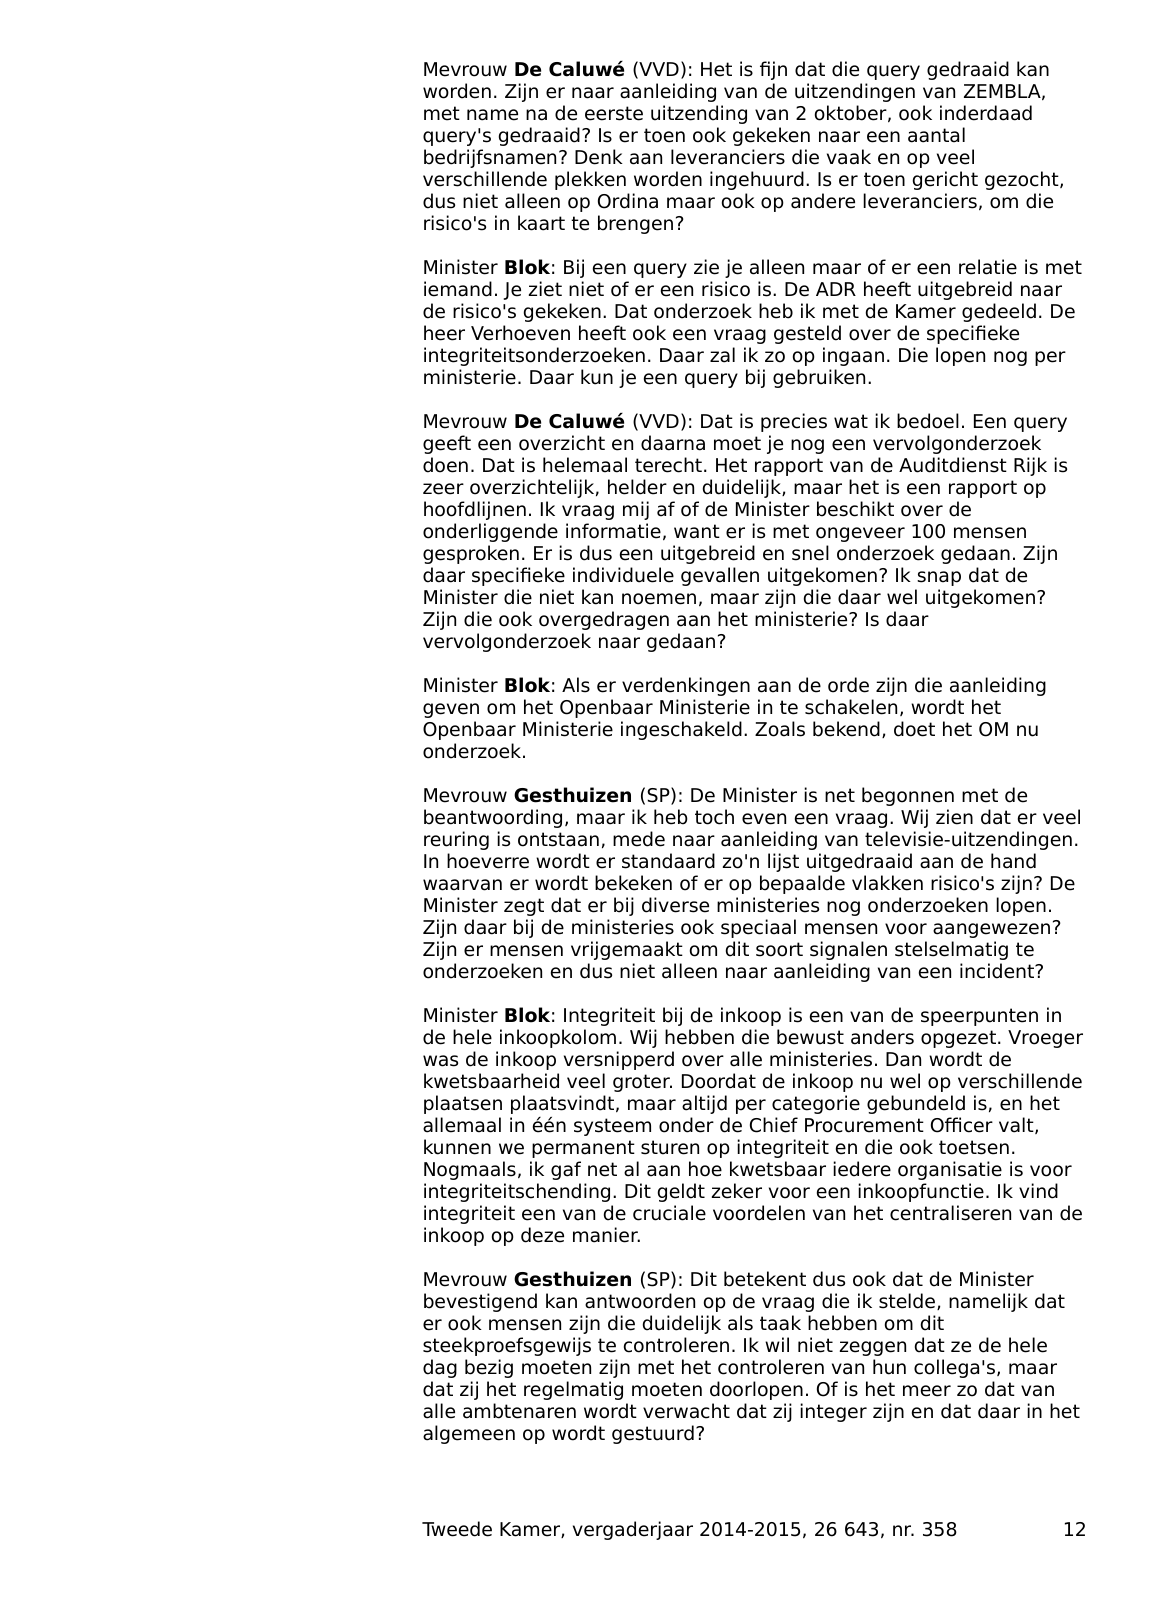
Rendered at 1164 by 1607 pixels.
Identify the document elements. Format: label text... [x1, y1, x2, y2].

text Mevrouw De Caluwé (VVD): Dat is precies wat ik bedoel. Een query geeft een overzicht en daarna moet je nog een vervolgonderzoek doen. Dat is helemaal terecht. Het rapport van de Auditdienst Rijk is zeer overzichtelijk, helder en duidelijk, maar het is een rapport op hoofdlijnen. Ik vraag mij af of de Minister beschikt over de onderliggende informatie, want er is met ongeveer 100 mensen gesproken. Er is dus een uitgebreid en snel onderzoek gedaan. Zijn daar specifieke individuele gevallen uitgekomen? Ik snap dat de Minister die niet kan noemen, maar zijn die daar wel uitgekomen? Zijn die ook overgedragen aan het ministerie? Is daar vervolgonderzoek naar gedaan? [422, 411, 1087, 653]
text Minister Blok: Integriteit bij de inkoop is een van de speerpunten in de hele inkoopkolom. Wij hebben die bewust anders opgezet. Vroeger was de inkoop versnipperd over alle ministeries. Dan wordt de kwetsbaarheid veel groter. Doordat de inkoop nu wel op verschillende plaatsen plaatsvindt, maar altijd per categorie gebundeld is, en het allemaal in één systeem onder de Chief Procurement Officer valt, kunnen we permanent sturen op integriteit en die ook toetsen. Nogmaals, ik gaf net al aan hoe kwetsbaar iedere organisatie is voor integriteitschending. Dit geldt zeker voor een inkoopfunctie. Ik vind integriteit een van de cruciale voordelen van het centraliseren van de inkoop op deze manier. [422, 1005, 1087, 1247]
text Mevrouw De Caluwé (VVD): Het is fijn dat die query gedraaid kan worden. Zijn er naar aanleiding van de uitzendingen van ZEMBLA, met name na de eerste uitzending van 2 oktober, ook inderdaad query's gedraaid? Is er toen ook gekeken naar een aantal bedrijfsnamen? Denk aan leveranciers die vaak en op veel verschillende plekken worden ingehuurd. Is er toen gericht gezocht, dus niet alleen op Ordina maar ook op andere leveranciers, om die risico's in kaart te brengen? [422, 59, 1087, 235]
text Mevrouw Gesthuizen (SP): De Minister is net begonnen met de beantwoording, maar ik heb toch even een vraag. Wij zien dat er veel reuring is ontstaan, mede naar aanleiding van televisie-uitzendingen. In hoeverre wordt er standaard zo'n lijst uitgedraaid aan de hand waarvan er wordt bekeken of er op bepaalde vlakken risico's zijn? De Minister zegt dat er bij diverse ministeries nog onderzoeken lopen. Zijn daar bij de ministeries ook speciaal mensen voor aangewezen? Zijn er mensen vrijgemaakt om dit soort signalen stelselmatig te onderzoeken en dus niet alleen naar aanleiding van een incident? [422, 785, 1087, 983]
text Mevrouw Gesthuizen (SP): Dit betekent dus ook dat de Minister bevestigend kan antwoorden op de vraag die ik stelde, namelijk dat er ook mensen zijn die duidelijk als taak hebben om dit steekproefsgewijs te controleren. Ik wil niet zeggen dat ze de hele dag bezig moeten zijn met het controleren van hun collega's, maar dat zij het regelmatig moeten doorlopen. Of is het meer zo dat van alle ambtenaren wordt verwacht dat zij integer zijn en dat daar in het algemeen op wordt gestuurd? [422, 1269, 1087, 1445]
text Minister Blok: Als er verdenkingen aan de orde zijn die aanleiding geven om het Openbaar Ministerie in te schakelen, wordt het Openbaar Ministerie ingeschakeld. Zoals bekend, doet het OM nu onderzoek. [422, 675, 1087, 763]
text Minister Blok: Bij een query zie je alleen maar of er een relatie is met iemand. Je ziet niet of er een risico is. De ADR heeft uitgebreid naar de risico's gekeken. Dat onderzoek heb ik met de Kamer gedeeld. De heer Verhoeven heeft ook een vraag gesteld over de specifieke integriteitsonderzoeken. Daar zal ik zo op ingaan. Die lopen nog per ministerie. Daar kun je een query bij gebruiken. [422, 257, 1087, 389]
